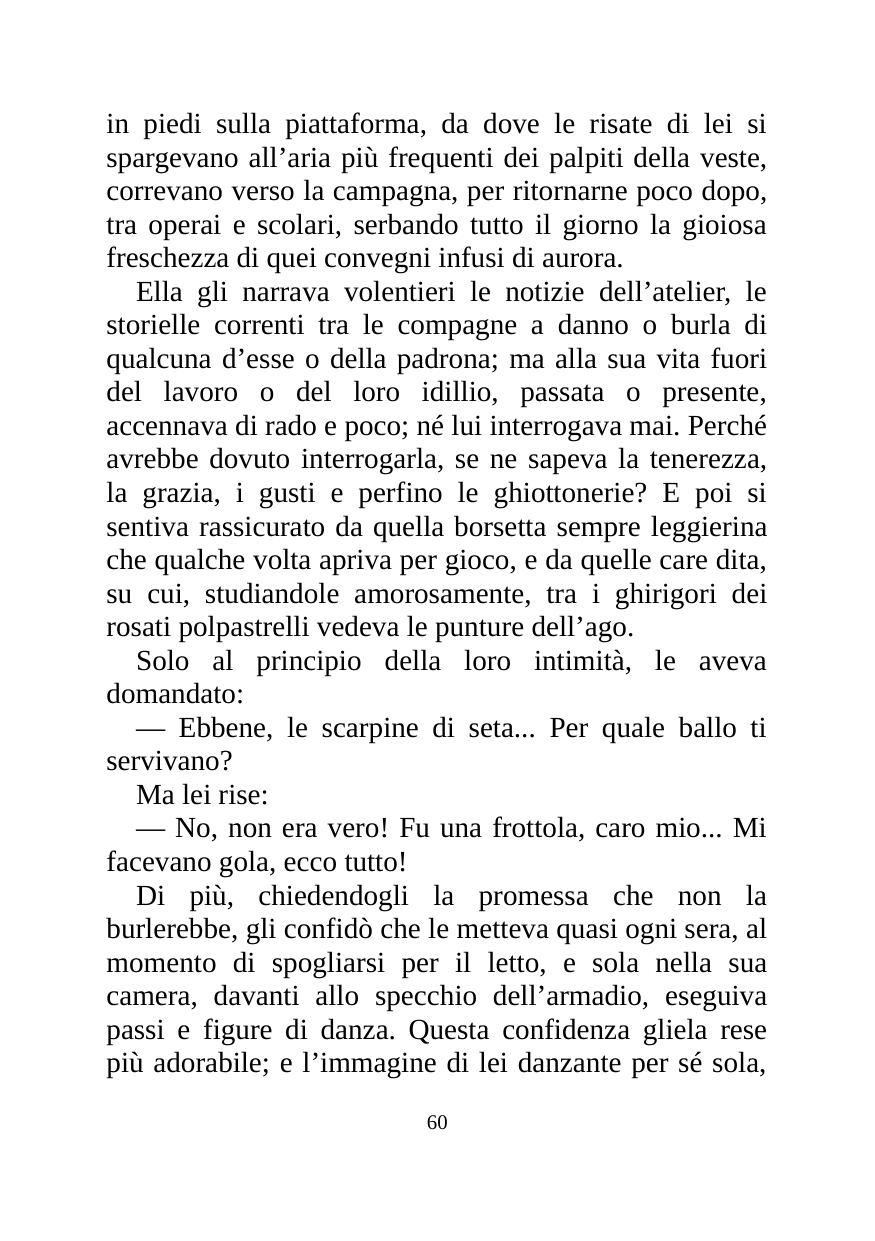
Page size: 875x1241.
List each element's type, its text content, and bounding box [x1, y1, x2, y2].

text Solo al principio della loro intimità, le aveva domandato: [106, 643, 768, 710]
text — No, non era vero! Fu una frottola, caro mio... Mi facevano gola, ecco tutto! [106, 811, 768, 878]
text Ma lei rise: [106, 777, 768, 811]
text — Ebbene, le scarpine di seta... Per quale ballo ti servivano? [106, 710, 768, 777]
text Ella gli narrava volentieri le notizie dell’atelier, le storielle correnti tra le compagne a danno o burla di qualcuna d’esse o della padrona; ma alla sua vita fuori del lavoro o del loro idillio, passata o presente, accennava di rado e poco; né lui interrogava mai. Perché avrebbe dovuto interrogarla, se ne sapeva la tenerezza, la grazia, i gusti e perfino le ghiottonerie? E poi si sentiva rassicurato da quella borsetta sempre leggierina che qualche volta apriva per gioco, e da quelle care dita, su cui, studiandole amorosamente, tra i ghirigori dei rosati polpastrelli vedeva le punture dell’ago. [106, 274, 768, 643]
text in piedi sulla piattaforma, da dove le risate di lei si spargevano all’aria più frequenti dei palpiti della veste, correvano verso la campagna, per ritornarne poco dopo, tra operai e scolari, serbando tutto il giorno la gioiosa freschezza di quei convegni infusi di aurora. [106, 106, 768, 274]
text Di più, chiedendogli la promessa che non la burlerebbe, gli confidò che le metteva quasi ogni sera, al momento di spogliarsi per il letto, e sola nella sua camera, davanti allo specchio dell’armadio, eseguiva passi e figure di danza. Questa confidenza gliela rese più adorabile; e l’immagine di lei danzante per sé sola, [106, 878, 768, 1079]
